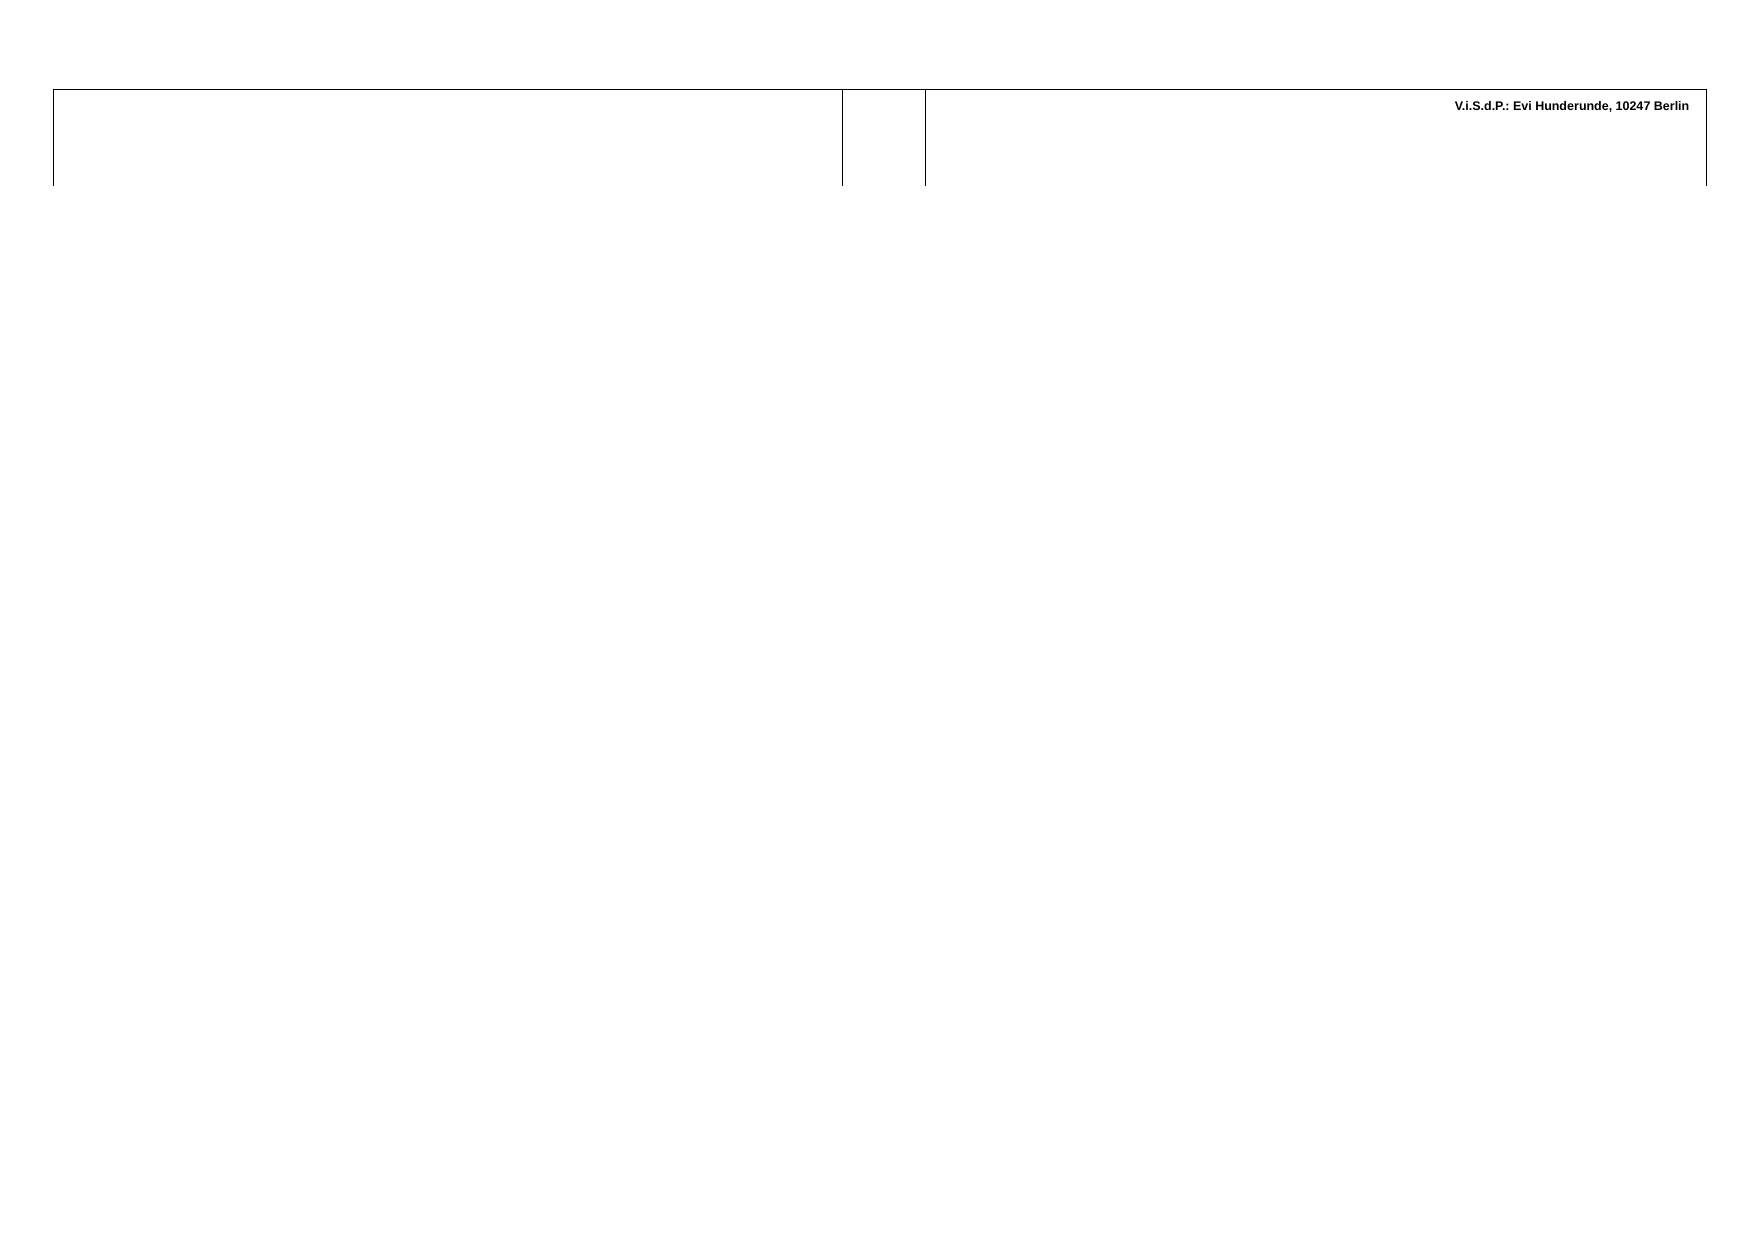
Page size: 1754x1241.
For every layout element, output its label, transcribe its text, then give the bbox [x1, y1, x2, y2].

table_header [843, 90, 925, 186]
table_header [54, 90, 842, 186]
table_header V.i.S.d.P.: Evi Hunderunde, 10247 Berlin [926, 90, 1706, 186]
